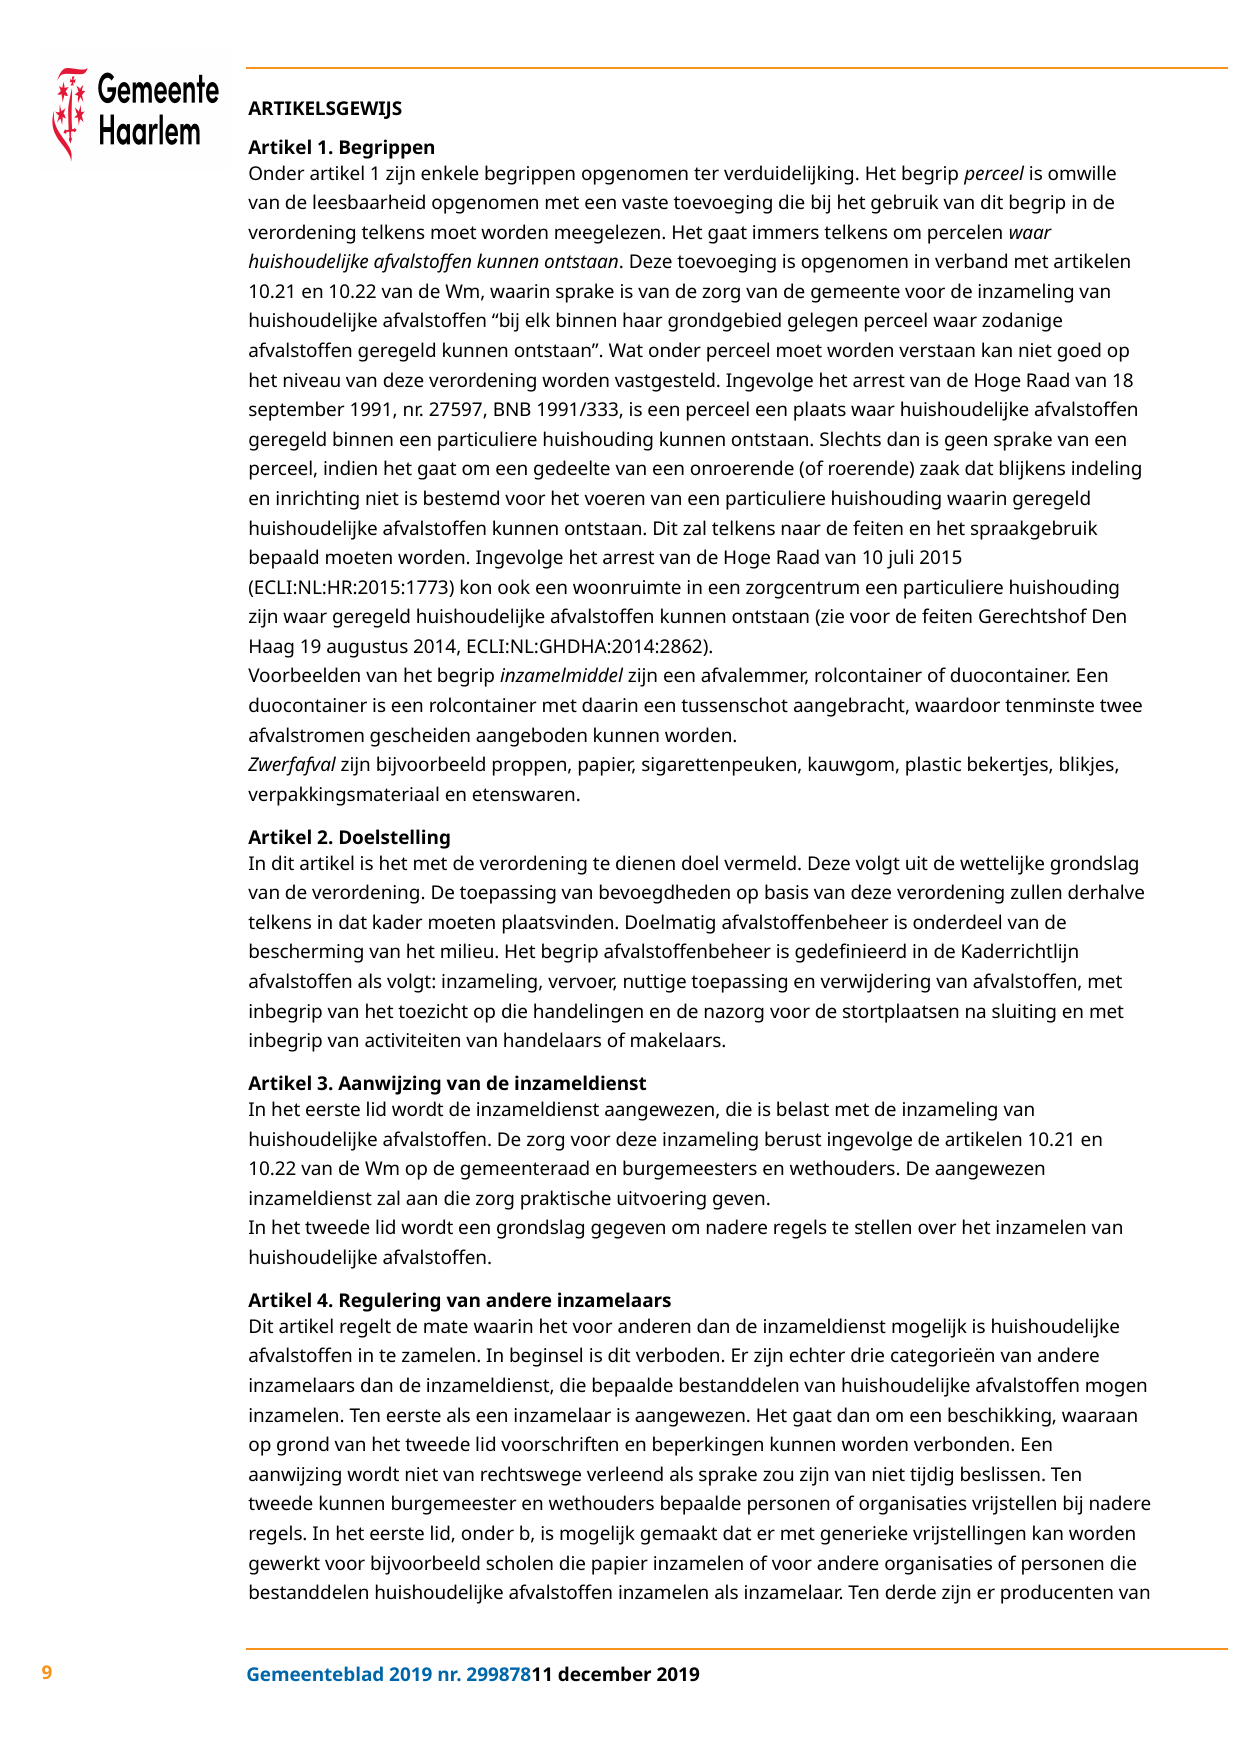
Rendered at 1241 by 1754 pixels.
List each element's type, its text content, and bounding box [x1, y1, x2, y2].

text Zwerfafval zijn bijvoorbeeld proppen, papier, sigarettenpeuken, kauwgom, plastic bekertjes, blikjes, verpakkingsmateriaal en etenswaren. [248, 751, 1152, 807]
picture [41, 47, 231, 172]
text In dit artikel is het met de verordening te dienen doel vermeld. Deze volgt uit de wettelijke grondslag van de verordening. De toepassing van bevoegdheden op basis van deze verordening zullen derhalve telkens in dat kader moeten plaatsvinden. Doelmatig afvalstoffenbeheer is onderdeel van de bescherming van het milieu. Het begrip afvalstoffenbeheer is gedefinieerd in de Kaderrichtlijn afvalstoffen als volgt: inzameling, vervoer, nuttige toepassing en verwijdering van afvalstoffen, met inbegrip van het toezicht op die handelingen en de nazorg voor de stortplaatsen na sluiting en met inbegrip van activiteiten van handelaars of makelaars. [248, 850, 1152, 1053]
text Dit artikel regelt de mate waarin het voor anderen dan de inzameldienst mogelijk is huishoudelijke afvalstoffen in te zamelen. In beginsel is dit verboden. Er zijn echter drie categorieën van andere inzamelaars dan de inzameldienst, die bepaalde bestanddelen van huishoudelijke afvalstoffen mogen inzamelen. Ten eerste als een inzamelaar is aangewezen. Het gaat dan om een beschikking, waaraan op grond van het tweede lid voorschriften en beperkingen kunnen worden verbonden. Een aanwijzing wordt niet van rechtswege verleend als sprake zou zijn van niet tijdig beslissen. Ten tweede kunnen burgemeester en wethouders bepaalde personen of organisaties vrijstellen bij nadere regels. In het eerste lid, onder b, is mogelijk gemaakt dat er met generieke vrijstellingen kan worden gewerkt voor bijvoorbeeld scholen die papier inzamelen of voor andere organisaties of personen die bestanddelen huishoudelijke afvalstoffen inzamelen als inzamelaar. Ten derde zijn er producenten van [248, 1313, 1152, 1605]
text Voorbeelden van het begrip inzamelmiddel zijn een afvalemmer, rolcontainer of duocontainer. Een duocontainer is een rolcontainer met daarin een tussenschot aangebracht, waardoor tenminste twee afvalstromen gescheiden aangeboden kunnen worden. [248, 663, 1152, 748]
text Artikel 1. Begrippen [248, 134, 1152, 160]
text Artikel 2. Doelstelling [248, 824, 1152, 850]
text Artikel 3. Aanwijzing van de inzameldienst [248, 1071, 1152, 1096]
text Onder artikel 1 zijn enkele begrippen opgenomen ter verduidelijking. Het begrip perceel is omwille van de leesbaarheid opgenomen met een vaste toevoeging die bij het gebruik van dit begrip in de verordening telkens moet worden meegelezen. Het gaat immers telkens om percelen waar huishoudelijke afvalstoffen kunnen ontstaan. Deze toevoeging is opgenomen in verband met artikelen 10.21 en 10.22 van de Wm, waarin sprake is van de zorg van de gemeente voor de inzameling van huishoudelijke afvalstoffen “bij elk binnen haar grondgebied gelegen perceel waar zodanige afvalstoffen geregeld kunnen ontstaan”. Wat onder perceel moet worden verstaan kan niet goed op het niveau van deze verordening worden vastgesteld. Ingevolge het arrest van de Hoge Raad van 18 september 1991, nr. 27597, BNB 1991/333, is een perceel een plaats waar huishoudelijke afvalstoffen geregeld binnen een particuliere huishouding kunnen ontstaan. Slechts dan is geen sprake van een perceel, indien het gaat om een gedeelte van een onroerende (of roerende) zaak dat blijkens indeling en inrichting niet is bestemd voor het voeren van een particuliere huishouding waarin geregeld huishoudelijke afvalstoffen kunnen ontstaan. Dit zal telkens naar de feiten en het spraakgebruik bepaald moeten worden. Ingevolge het arrest van de Hoge Raad van 10 juli 2015 (ECLI:NL:HR:2015:1773) kon ook een woonruimte in een zorgcentrum een particuliere huishouding zijn waar geregeld huishoudelijke afvalstoffen kunnen ontstaan (zie voor de feiten Gerechtshof Den Haag 19 augustus 2014, ECLI:NL:GHDHA:2014:2862). [248, 160, 1152, 659]
text In het tweede lid wordt een grondslag gegeven om nadere regels te stellen over het inzamelen van huishoudelijke afvalstoffen. [248, 1214, 1152, 1270]
text ARTIKELSGEWIJS [248, 95, 1152, 121]
text Artikel 4. Regulering van andere inzamelaars [248, 1287, 1152, 1313]
text In het eerste lid wordt de inzameldienst aangewezen, die is belast met de inzameling van huishoudelijke afvalstoffen. De zorg voor deze inzameling berust ingevolge de artikelen 10.21 en 10.22 van de Wm op de gemeenteraad en burgemeesters en wethouders. De aangewezen inzameldienst zal aan die zorg praktische uitvoering geven. [248, 1096, 1152, 1211]
